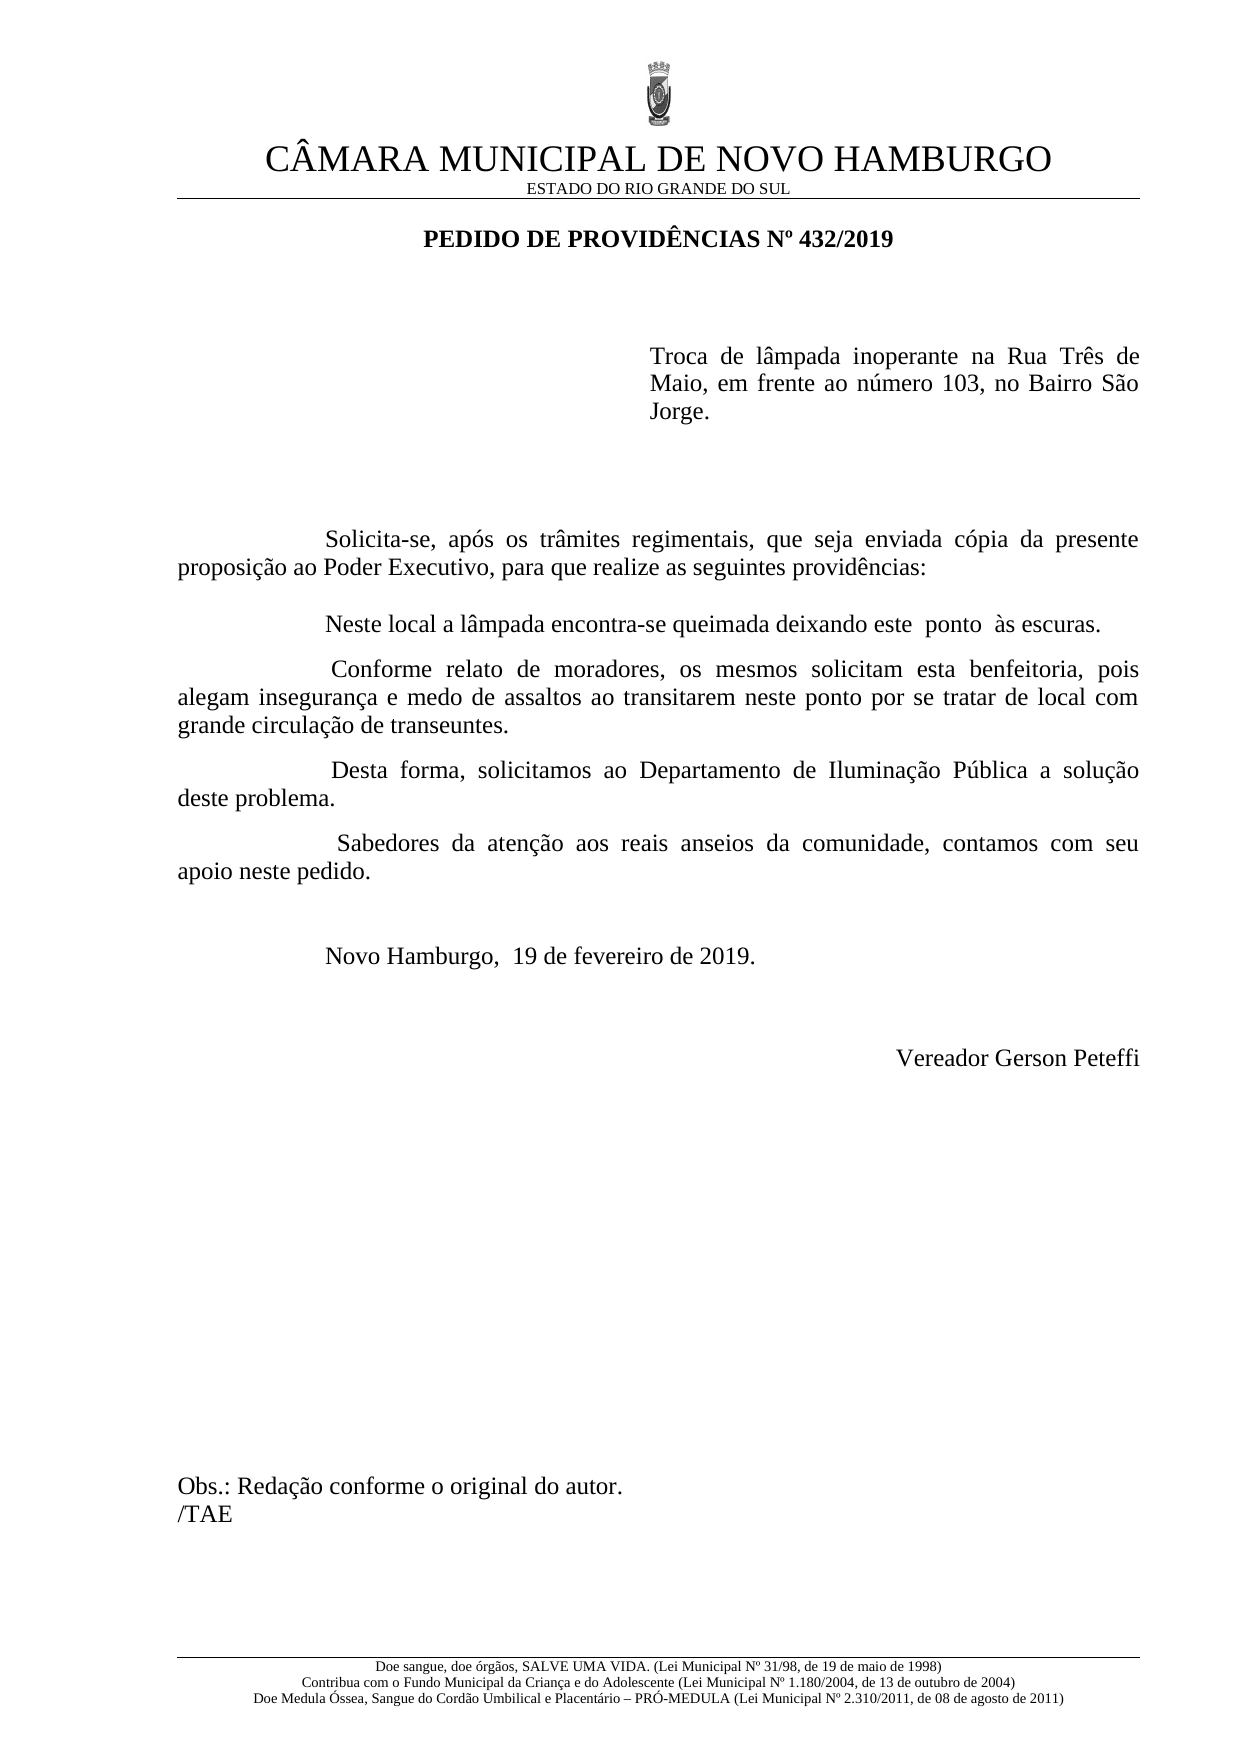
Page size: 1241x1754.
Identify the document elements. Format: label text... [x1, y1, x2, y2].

text /TAE [177, 1500, 1140, 1527]
text Conforme relato de moradores, os mesmos solicitam esta benfeitoria, pois alegam insegurança e medo de assaltos ao transitarem neste ponto por se tratar de local com grande circulação de transeuntes. [177, 656, 1140, 739]
text Solicita-se, após os trâmites regimentais, que seja enviada cópia da presente proposição ao Poder Executivo, para que realize as seguintes providências: [177, 525, 1140, 581]
text Desta forma, solicitamos ao Departamento de Iluminação Pública a solução deste problema. [177, 756, 1140, 812]
text PEDIDO DE PROVIDÊNCIAS Nº 432/2019 [177, 226, 1140, 253]
text Novo Hamburgo, 19 de fevereiro de 2019. [177, 942, 1140, 970]
text Obs.: Redação conforme o original do autor. [177, 1472, 1140, 1500]
text Troca de lâmpada inoperante na Rua Três de Maio, em frente ao número 103, no Bairro São Jorge. [649, 342, 1140, 425]
text Sabedores da atenção aos reais anseios da comunidade, contamos com seu apoio neste pedido. [177, 829, 1140, 885]
text Neste local a lâmpada encontra-se queimada deixando este ponto às escuras. [177, 610, 1140, 638]
text Vereador Gerson Peteffi [177, 1044, 1140, 1072]
